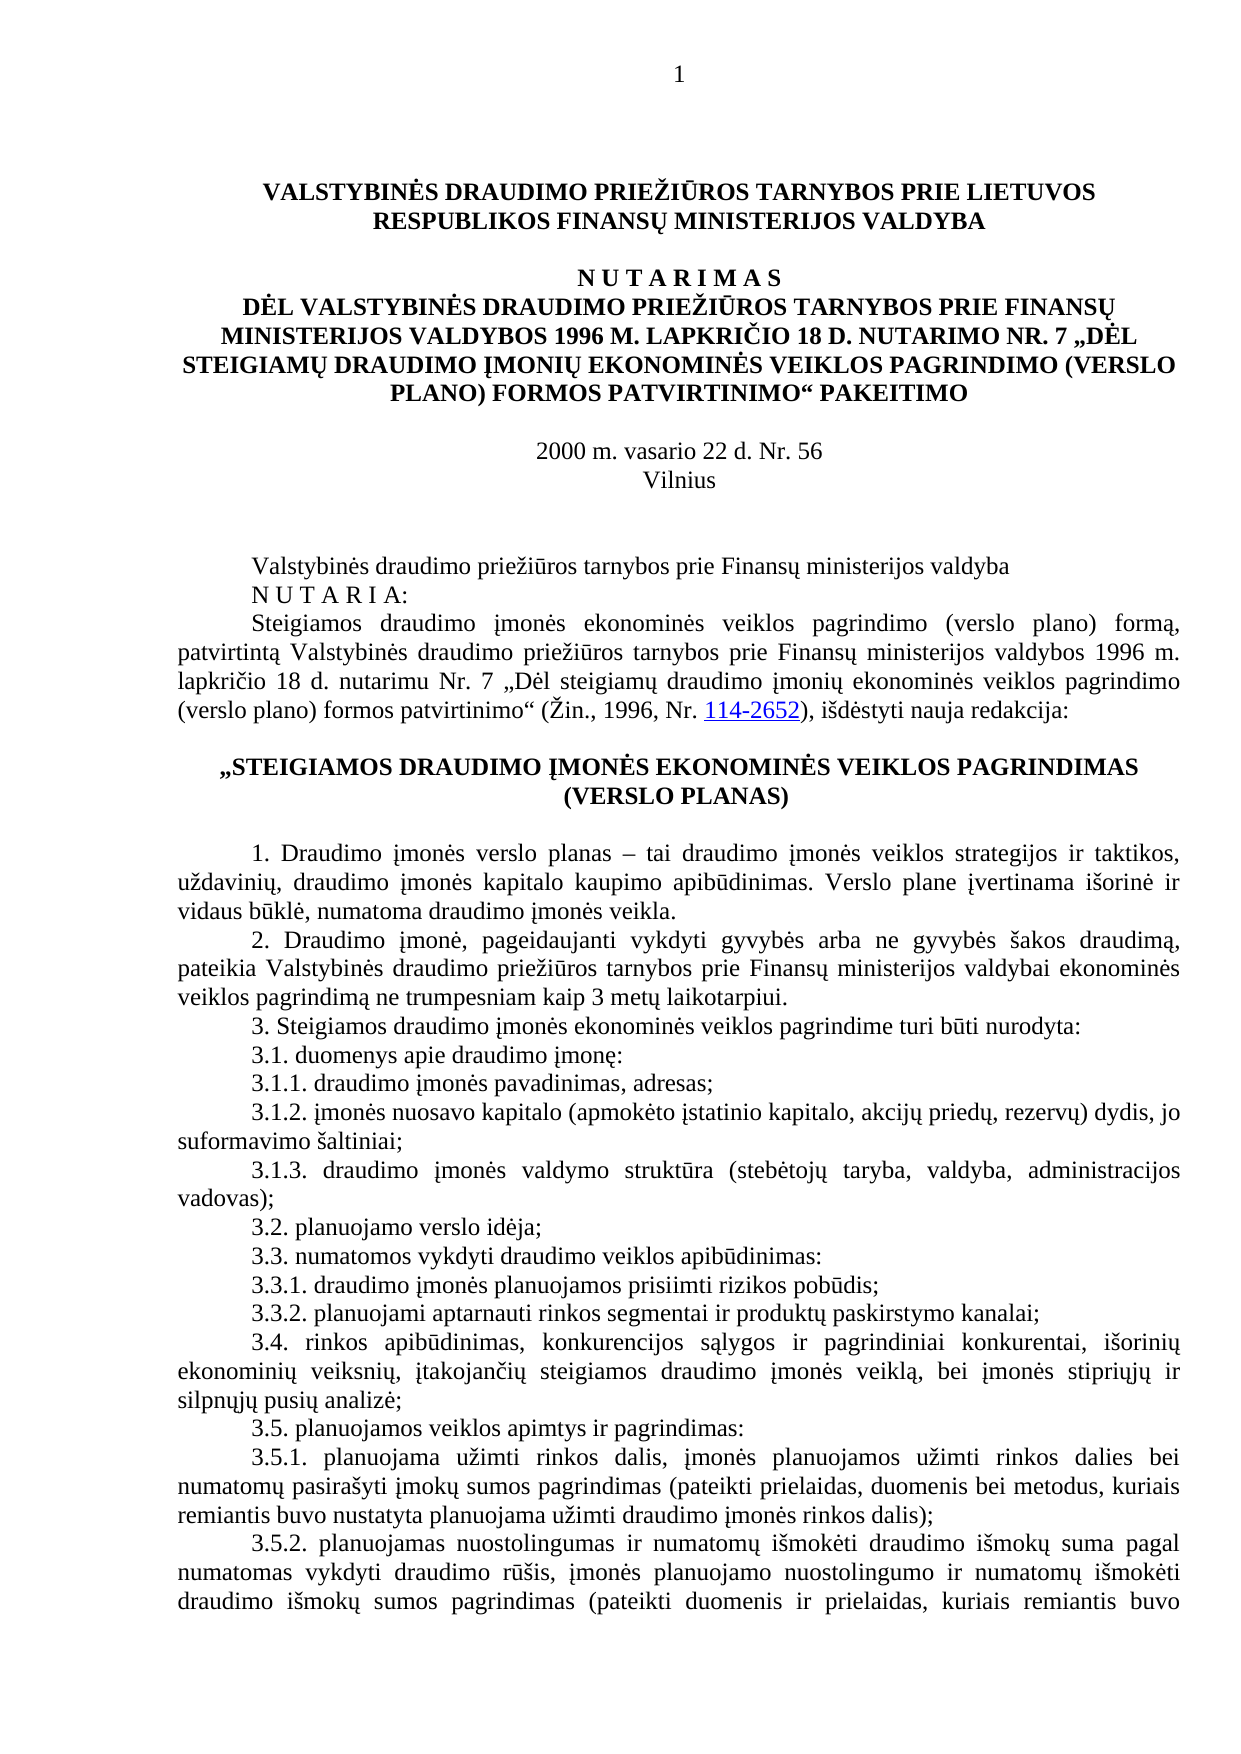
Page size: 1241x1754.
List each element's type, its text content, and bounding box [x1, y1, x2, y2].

text NUTARIA: [177, 580, 1181, 608]
text 1. Draudimo įmonės verslo planas – tai draudimo įmonės veiklos strategijos ir taktikos, uždavinių, draudimo įmonės kapitalo kaupimo apibūdinimas. Verslo plane įvertinama išorinė ir vidaus būklė, numatoma draudimo įmonės veikla. [177, 838, 1181, 925]
text 3.1. duomenys apie draudimo įmonę: [177, 1040, 1181, 1068]
text Valstybinės draudimo priežiūros tarnybos prie Finansų ministerijos valdyba [177, 551, 1181, 580]
text 2. Draudimo įmonė, pageidaujanti vykdyti gyvybės arba ne gyvybės šakos draudimą, pateikia Valstybinės draudimo priežiūros tarnybos prie Finansų ministerijos valdybai ekonominės veiklos pagrindimą ne trumpesniam kaip 3 metų laikotarpiui. [177, 925, 1181, 1011]
text N U T A R I M A S [177, 263, 1181, 292]
text 3.3. numatomos vykdyti draudimo veiklos apibūdinimas: [177, 1241, 1181, 1270]
text 3.1.2. įmonės nuosavo kapitalo (apmokėto įstatinio kapitalo, akcijų priedų, rezervų) dydis, jo suformavimo šaltiniai; [177, 1097, 1181, 1155]
text 3.4. rinkos apibūdinimas, konkurencijos sąlygos ir pagrindiniai konkurentai, išorinių ekonominių veiksnių, įtakojančių steigiamos draudimo įmonės veiklą, bei įmonės stipriųjų ir silpnųjų pusių analizė; [177, 1327, 1181, 1413]
text 3.5.1. planuojama užimti rinkos dalis, įmonės planuojamos užimti rinkos dalies bei numatomų pasirašyti įmokų sumos pagrindimas (pateikti prielaidas, duomenis bei metodus, kuriais remiantis buvo nustatyta planuojama užimti draudimo įmonės rinkos dalis); [177, 1442, 1181, 1528]
text Vilnius [177, 465, 1181, 493]
text 3.2. planuojamo verslo idėja; [177, 1212, 1181, 1241]
text (VERSLO PLANAS) [177, 781, 1181, 810]
text 3.3.1. draudimo įmonės planuojamos prisiimti rizikos pobūdis; [177, 1270, 1181, 1298]
text 2000 m. vasario 22 d. Nr. 56 [177, 436, 1181, 465]
text VALSTYBINĖS DRAUDIMO PRIEŽIŪROS TARNYBOS PRIE LIETUVOS RESPUBLIKOS FINANSŲ MINISTERIJOS VALDYBA [177, 177, 1181, 235]
text Steigiamos draudimo įmonės ekonominės veiklos pagrindimo (verslo plano) formą, patvirtintą Valstybinės draudimo priežiūros tarnybos prie Finansų ministerijos valdybos 1996 m. lapkričio 18 d. nutarimu Nr. 7 „Dėl steigiamų draudimo įmonių ekonominės veiklos pagrindimo (verslo plano) formos patvirtinimo“ (Žin., 1996, Nr. 114-2652), išdėstyti nauja redakcija: [177, 608, 1181, 723]
text 3.1.3. draudimo įmonės valdymo struktūra (stebėtojų taryba, valdyba, administracijos vadovas); [177, 1155, 1181, 1212]
text DĖL VALSTYBINĖS DRAUDIMO PRIEŽIŪROS TARNYBOS PRIE FINANSŲ MINISTERIJOS VALDYBOS 1996 M. LAPKRIČIO 18 D. NUTARIMO NR. 7 „DĖL STEIGIAMŲ DRAUDIMO ĮMONIŲ EKONOMINĖS VEIKLOS PAGRINDIMO (VERSLO PLANO) FORMOS PATVIRTINIMO“ PAKEITIMO [177, 292, 1181, 407]
text 3.3.2. planuojami aptarnauti rinkos segmentai ir produktų paskirstymo kanalai; [177, 1298, 1181, 1327]
text 3.5.2. planuojamas nuostolingumas ir numatomų išmokėti draudimo išmokų suma pagal numatomas vykdyti draudimo rūšis, įmonės planuojamo nuostolingumo ir numatomų išmokėti draudimo išmokų sumos pagrindimas (pateikti duomenis ir prielaidas, kuriais remiantis buvo [177, 1528, 1181, 1615]
text 3.1.1. draudimo įmonės pavadinimas, adresas; [177, 1068, 1181, 1097]
text „STEIGIAMOS DRAUDIMO ĮMONĖS EKONOMINĖS VEIKLOS PAGRINDIMAS [177, 752, 1181, 781]
text 3.5. planuojamos veiklos apimtys ir pagrindimas: [177, 1413, 1181, 1442]
text 3. Steigiamos draudimo įmonės ekonominės veiklos pagrindime turi būti nurodyta: [177, 1011, 1181, 1040]
